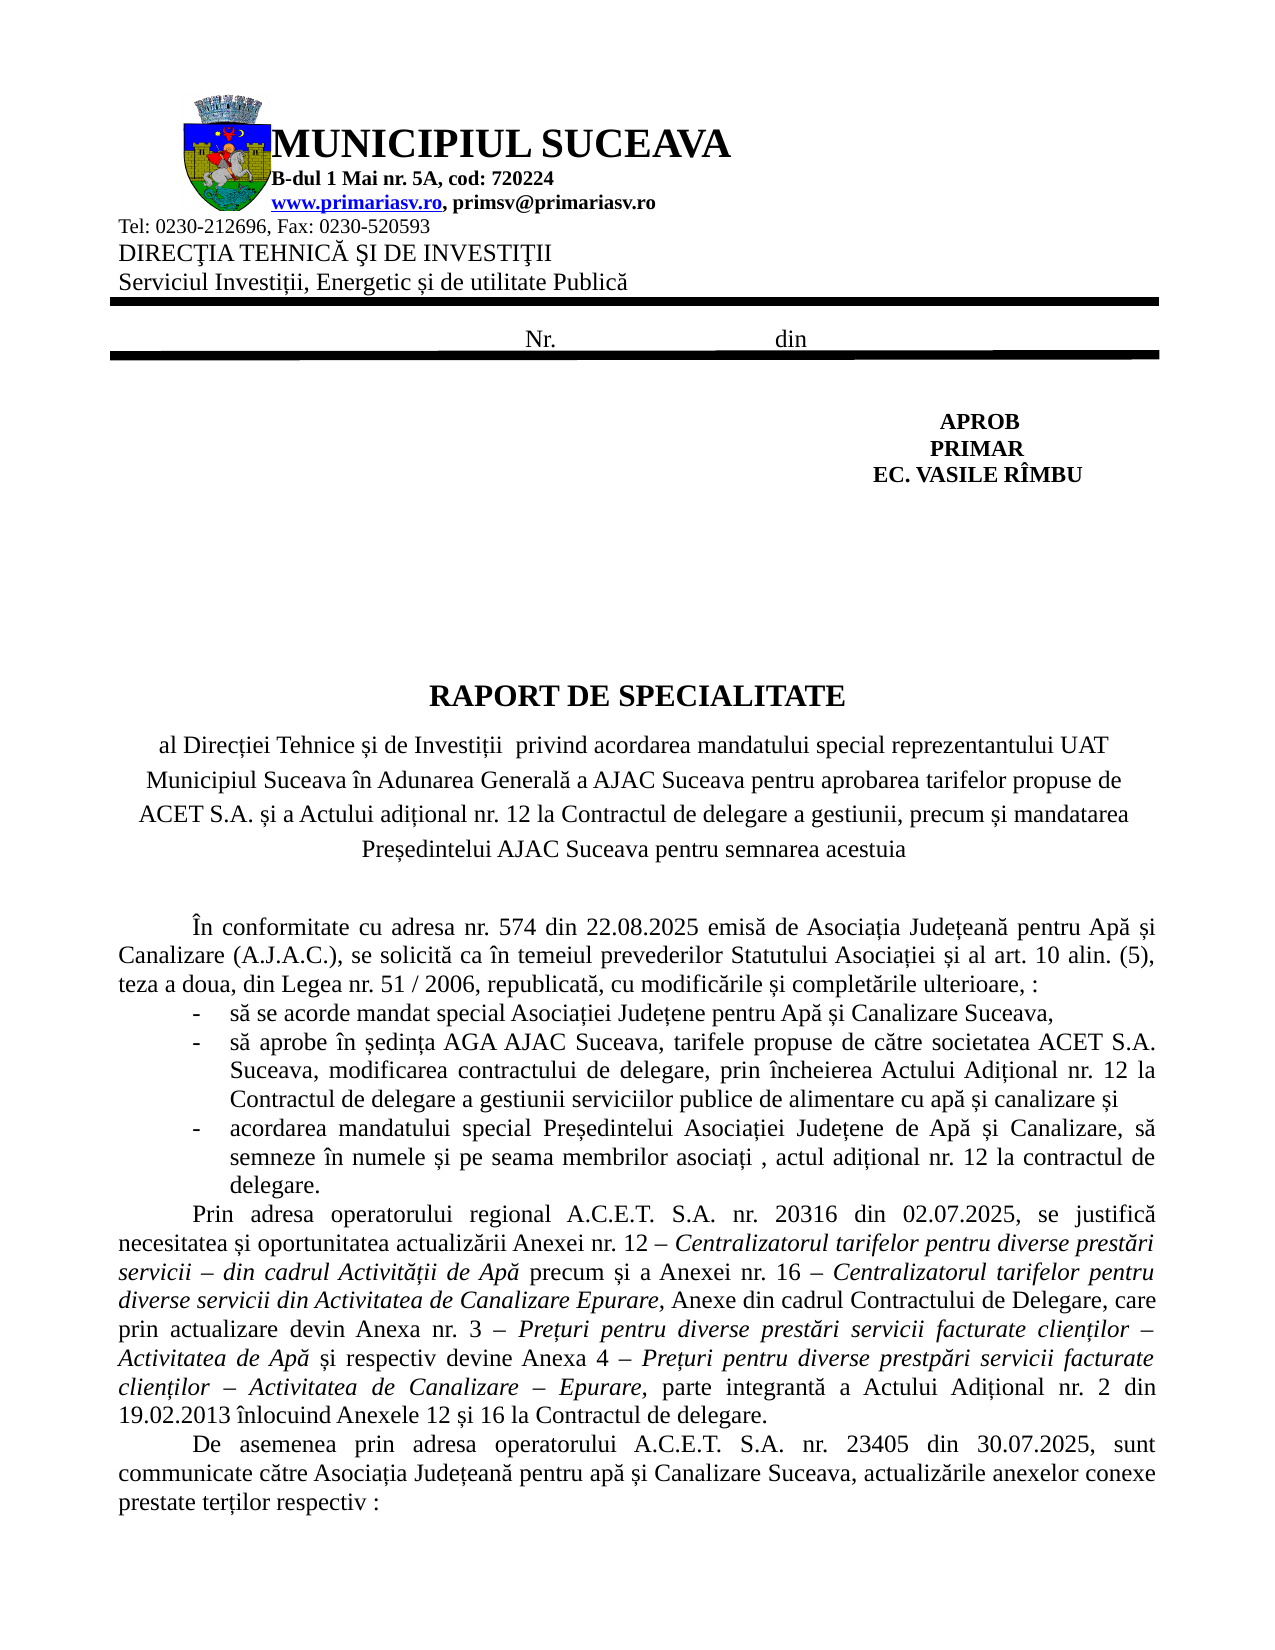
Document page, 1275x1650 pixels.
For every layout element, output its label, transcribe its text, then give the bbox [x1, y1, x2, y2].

list acordarea mandatului special Președintelui Asociației Județene de Apă și Canalizare, să semneze în numele și pe seama membrilor asociați , actul adițional nr. 12 la contractul de delegare. [192, 1113, 1157, 1199]
text PRIMAR [118, 435, 1157, 461]
text al Direcției Tehnice și de Investiții privind acordarea mandatului special reprezentantului UAT Municipiul Suceava în Adunarea Generală a AJAC Suceava pentru aprobarea tarifelor propuse de ACET S.A. și a Actului adițional nr. 12 la Contractul de delegare a gestiunii, precum și mandatarea Președintelui AJAC Suceava pentru semnarea acestuia [118, 731, 1149, 863]
text RAPORT DE SPECIALITATE [118, 677, 1157, 713]
text EC. VASILE RÎMBU [118, 461, 1157, 487]
text MUNICIPIUL SUCEAVA [272, 118, 1157, 166]
text B-dul 1 Mai nr. 5A, cod: 720224 [272, 166, 1157, 190]
text DIRECŢIA TEHNICĂ ŞI DE INVESTIŢII [118, 238, 1157, 267]
text [118, 118, 179, 166]
list să aprobe în ședința AGA AJAC Suceava, tarifele propuse de către societatea ACET S.A. Suceava, modificarea contractului de delegare, prin încheierea Actului Adițional nr. 12 la Contractul de delegare a gestiunii serviciilor publice de alimentare cu apă și canalizare și [192, 1027, 1157, 1113]
picture [179, 93, 272, 211]
text [118, 166, 179, 190]
text Serviciul Investiții, Energetic și de utilitate Publică [118, 267, 1157, 296]
text În conformitate cu adresa nr. 574 din 22.08.2025 emisă de Asociația Județeană pentru Apă și Canalizare (A.J.A.C.), se solicită ca în temeiul prevederilor Statutului Asociației și al art. 10 alin. (5), teza a doua, din Legea nr. 51 / 2006, republicată, cu modificările și completările ulterioare, : [118, 912, 1157, 998]
text Tel: 0230-212696, Fax: 0230-520593 [118, 214, 1157, 238]
text www.primariasv.ro, primsv@primariasv.ro [118, 190, 1157, 214]
text De asemenea prin adresa operatorului A.C.E.T. S.A. nr. 23405 din 30.07.2025, sunt communicate către Asociația Județeană pentru apă și Canalizare Suceava, actualizările anexelor conexe prestate terților respectiv : [118, 1429, 1157, 1516]
list să se acorde mandat special Asociației Județene pentru Apă și Canalizare Suceava, [192, 998, 1157, 1027]
text Nr. din [118, 306, 1157, 351]
text APROB [118, 406, 1157, 435]
text Prin adresa operatorului regional A.C.E.T. S.A. nr. 20316 din 02.07.2025, se justifică necesitatea și oportunitatea actualizării Anexei nr. 12 – Centralizatorul tarifelor pentru diverse prestări servicii – din cadrul Activității de Apă precum și a Anexei nr. 16 – Centralizatorul tarifelor pentru diverse servicii din Activitatea de Canalizare Epurare, Anexe din cadrul Contractului de Delegare, care prin actualizare devin Anexa nr. 3 – Prețuri pentru diverse prestări servicii facturate clienților – Activitatea de Apă și respectiv devine Anexa 4 – Prețuri pentru diverse prestpări servicii facturate clienților – Activitatea de Canalizare – Epurare, parte integrantă a Actului Adițional nr. 2 din 19.02.2013 înlocuind Anexele 12 și 16 la Contractul de delegare. [118, 1199, 1157, 1429]
